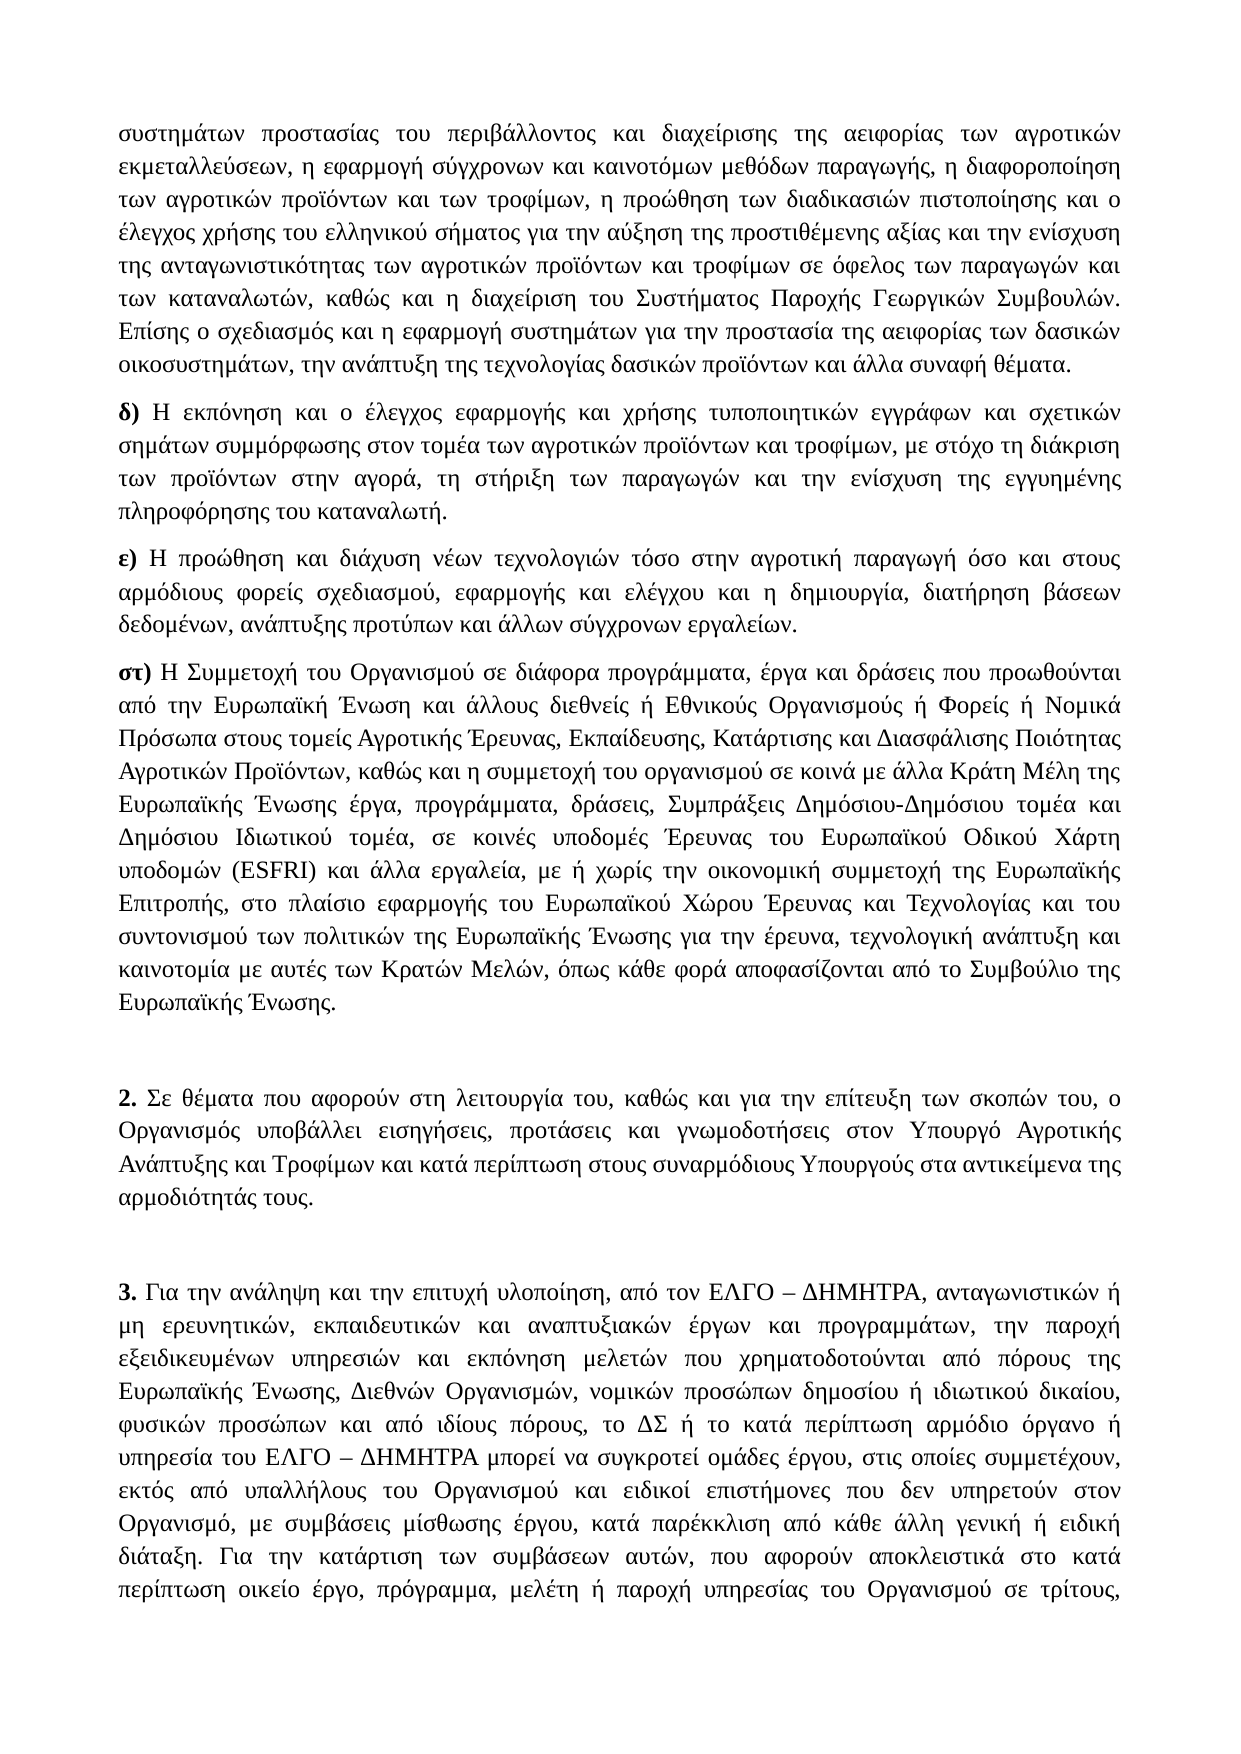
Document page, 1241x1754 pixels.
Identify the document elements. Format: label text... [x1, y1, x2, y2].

text ε) Η προώθηση και διάχυση νέων τεχνολογιών τόσο στην αγροτική παραγωγή όσο και στους αρμόδιους φορείς σχεδιασμού, εφαρμογής και ελέγχου και η δημιουργία, διατήρηση βάσεων δεδομένων, ανάπτυξης προτύπων και άλλων σύγχρονων εργαλείων. [118, 543, 1122, 638]
text στ) Η Συμμετοχή του Οργανισμού σε διάφορα προγράμματα, έργα και δράσεις που προωθούνται από την Ευρωπαϊκή Ένωση και άλλους διεθνείς ή Εθνικούς Οργανισμούς ή Φορείς ή Νομικά Πρόσωπα στους τομείς Αγροτικής Έρευνας, Εκπαίδευσης, Κατάρτισης και Διασφάλισης Ποιότητας Αγροτικών Προϊόντων, καθώς και η συμμετοχή του οργανισμού σε κοινά με άλλα Κράτη Μέλη της Ευρωπαϊκής Ένωσης έργα, προγράμματα, δράσεις, Συμπράξεις Δημόσιου-Δημόσιου τομέα και Δημόσιου Ιδιωτικού τομέα, σε κοινές υποδομές Έρευνας του Ευρωπαϊκού Οδικού Χάρτη υποδομών (ESFRI) και άλλα εργαλεία, με ή χωρίς την οικονομική συμμετοχή της Ευρωπαϊκής Επιτροπής, στο πλαίσιο εφαρμογής του Ευρωπαϊκού Χώρου Έρευνας και Τεχνολογίας και του συντονισμού των πολιτικών της Ευρωπαϊκής Ένωσης για την έρευνα, τεχνολογική ανάπτυξη και καινοτομία με αυτές των Κρατών Μελών, όπως κάθε φορά αποφασίζονται από το Συμβούλιο της Ευρωπαϊκής Ένωσης. [118, 657, 1122, 1016]
text 2. Σε θέματα που αφορούν στη λειτουργία του, καθώς και για την επίτευξη των σκοπών του, ο Οργανισμός υποβάλλει εισηγήσεις, προτάσεις και γνωμοδοτήσεις στον Υπουργό Αγροτικής Ανάπτυξης και Τροφίμων και κατά περίπτωση στους συναρμόδιους Υπουργούς στα αντικείμενα της αρμοδιότητάς τους. [118, 1083, 1122, 1210]
text συστημάτων προστασίας του περιβάλλοντος και διαχείρισης της αειφορίας των αγροτικών εκμεταλλεύσεων, η εφαρμογή σύγχρονων και καινοτόμων μεθόδων παραγωγής, η διαφοροποίηση των αγροτικών προϊόντων και των τροφίμων, η προώθηση των διαδικασιών πιστοποίησης και ο έλεγχος χρήσης του ελληνικού σήματος για την αύξηση της προστιθέμενης αξίας και την ενίσχυση της ανταγωνιστικότητας των αγροτικών προϊόντων και τροφίμων σε όφελος των παραγωγών και των καταναλωτών, καθώς και η διαχείριση του Συστήματος Παροχής Γεωργικών Συμβουλών. Επίσης ο σχεδιασμός και η εφαρμογή συστημάτων για την προστασία της αειφορίας των δασικών οικοσυστημάτων, την ανάπτυξη της τεχνολογίας δασικών προϊόντων και άλλα συναφή θέματα. [118, 118, 1122, 378]
text δ) Η εκπόνηση και ο έλεγχος εφαρμογής και χρήσης τυποποιητικών εγγράφων και σχετικών σημάτων συμμόρφωσης στον τομέα των αγροτικών προϊόντων και τροφίμων, με στόχο τη διάκριση των προϊόντων στην αγορά, τη στήριξη των παραγωγών και την ενίσχυση της εγγυημένης πληροφόρησης του καταναλωτή. [118, 397, 1122, 525]
text 3. Για την ανάληψη και την επιτυχή υλοποίηση, από τον ΕΛΓΟ – ΔΗΜΗΤΡΑ, ανταγωνιστικών ή μη ερευνητικών, εκπαιδευτικών και αναπτυξιακών έργων και προγραμμάτων, την παροχή εξειδικευμένων υπηρεσιών και εκπόνηση μελετών που χρηματοδοτούνται από πόρους της Ευρωπαϊκής Ένωσης, Διεθνών Οργανισμών, νομικών προσώπων δημοσίου ή ιδιωτικού δικαίου, φυσικών προσώπων και από ιδίους πόρους, το ΔΣ ή το κατά περίπτωση αρμόδιο όργανο ή υπηρεσία του ΕΛΓΟ – ΔΗΜΗΤΡΑ μπορεί να συγκροτεί ομάδες έργου, στις οποίες συμμετέχουν, εκτός από υπαλλήλους του Οργανισμού και ειδικοί επιστήμονες που δεν υπηρετούν στον Οργανισμό, με συμβάσεις μίσθωσης έργου, κατά παρέκκλιση από κάθε άλλη γενική ή ειδική διάταξη. Για την κατάρτιση των συμβάσεων αυτών, που αφορούν αποκλειστικά στο κατά περίπτωση οικείο έργο, πρόγραμμα, μελέτη ή παροχή υπηρεσίας του Οργανισμού σε τρίτους, [118, 1277, 1122, 1603]
